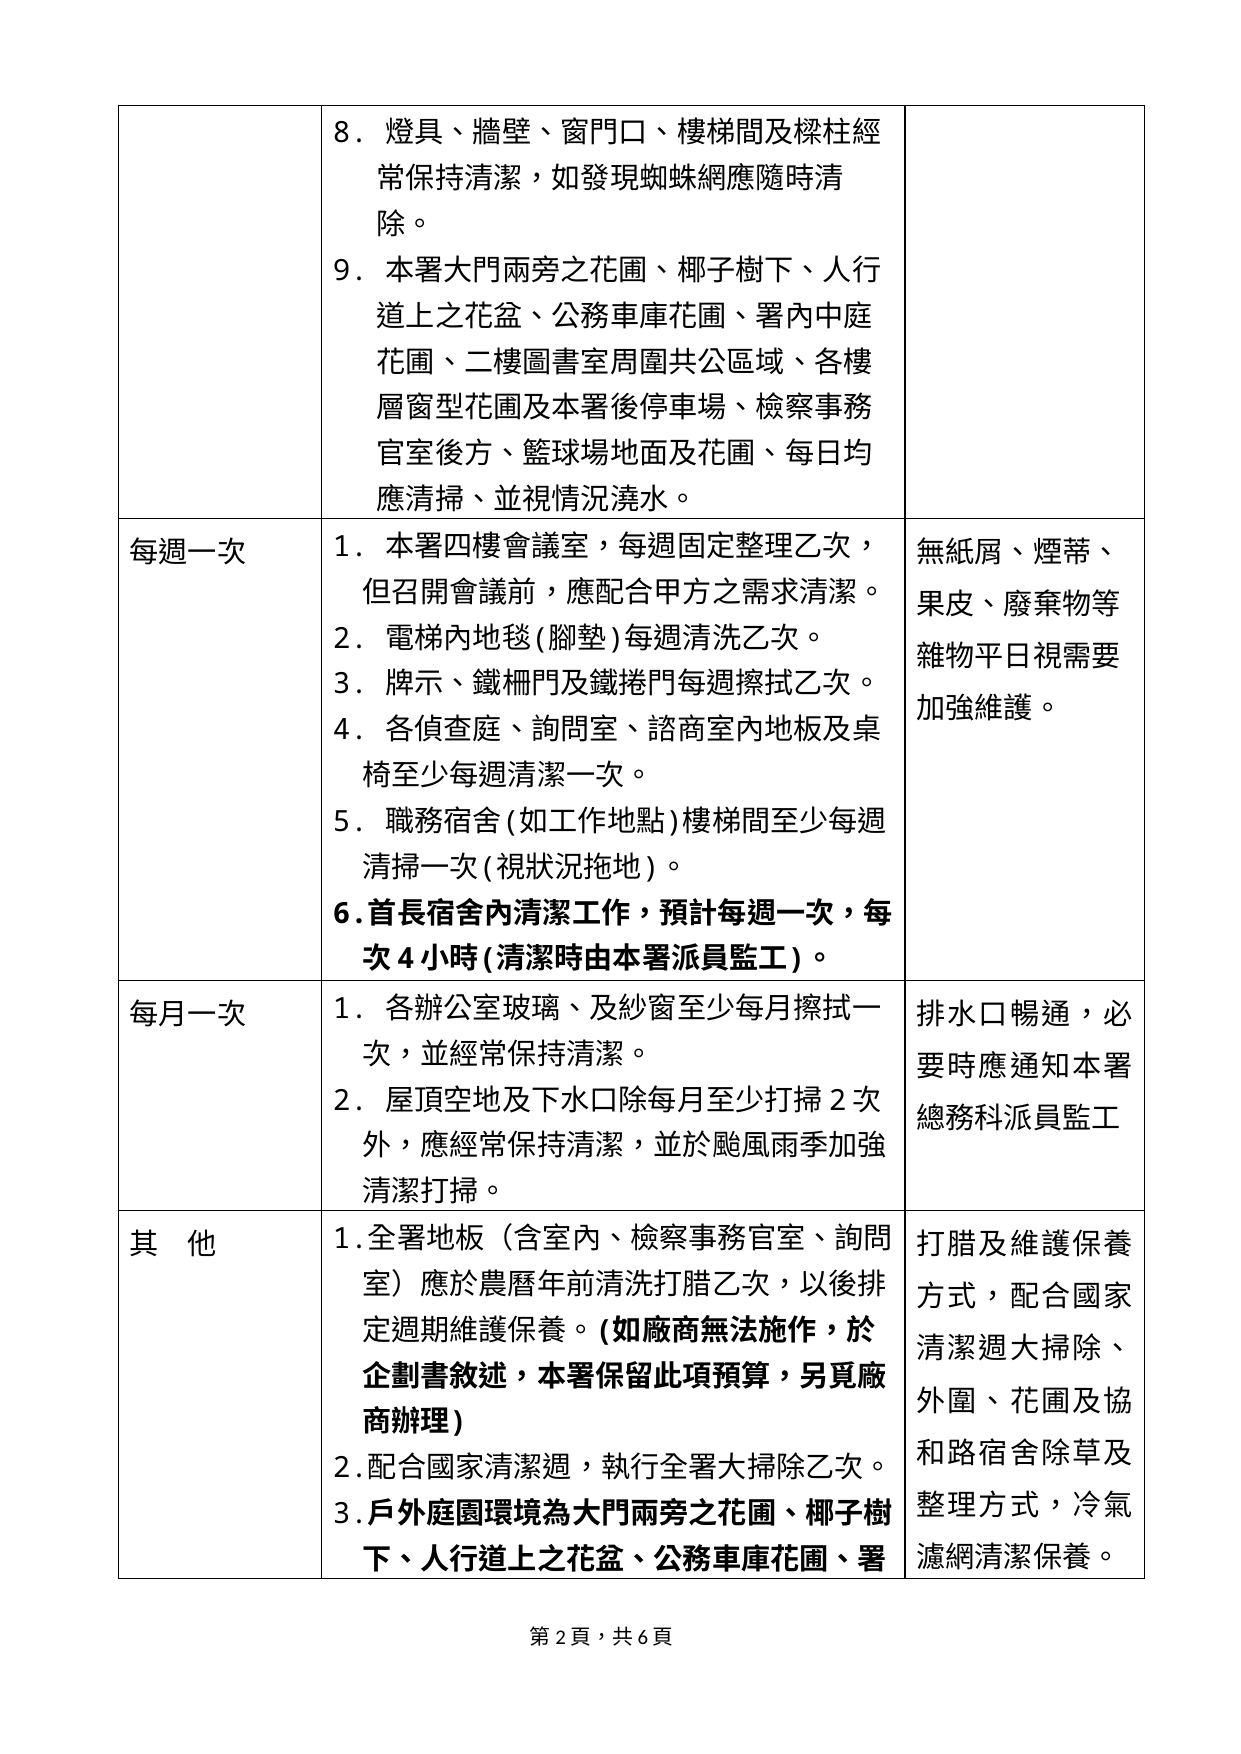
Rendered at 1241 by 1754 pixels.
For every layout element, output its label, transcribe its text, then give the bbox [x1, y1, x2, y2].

table_cell 1. 本署四樓會議室，每週固定整理乙次，但召開會議前，應配合甲方之需求清潔。 2. 電梯內地毯(腳墊)每週清洗乙次。 3. 牌示、鐵柵門及鐵捲門每週擦拭乙次。 4. 各偵查庭、詢問室、諮商室內地板及桌椅至少每週清潔一次。 5. 職務宿舍(如工作地點)樓梯間至少每週清掃一次(視狀況拖地)。 6.首長宿舍內清潔工作，預計每週一次，每次4小時(清潔時由本署派員監工)。 [322, 519, 904, 980]
table_cell 8. 燈具、牆壁、窗門口、樓梯間及樑柱經常保持清潔，如發現蜘蛛網應隨時清除。 9. 本署大門兩旁之花圃、椰子樹下、人行道上之花盆、公務車庫花圃、署內中庭花圃、二樓圖書室周圍共公區域、各樓層窗型花圃及本署後停車場、檢察事務官室後方、籃球場地面及花圃、每日均應清掃、並視情況澆水。 [322, 106, 904, 518]
table_cell 每週一次 [119, 519, 321, 980]
table_cell 每月一次 [119, 981, 321, 1210]
table_cell 1. 各辦公室玻璃、及紗窗至少每月擦拭一次，並經常保持清潔。 2. 屋頂空地及下水口除每月至少打掃2次外，應經常保持清潔，並於颱風雨季加強清潔打掃。 [322, 981, 904, 1210]
table_cell 1.全署地板（含室內、檢察事務官室、詢問室）應於農曆年前清洗打腊乙次，以後排定週期維護保養。(如廠商無法施作，於企劃書敘述，本署保留此項預算，另覓廠商辦理) 2.配合國家清潔週，執行全署大掃除乙次。 3.戶外庭園環境為大門兩旁之花圃、椰子樹下、人行道上之花盆、公務車庫花圃、署 [322, 1211, 904, 1578]
table_cell [119, 106, 321, 518]
table_cell [906, 106, 1144, 518]
table_cell 排水口暢通，必要時應通知本署總務科派員監工 [906, 981, 1144, 1210]
table_cell 無紙屑、煙蒂、果皮、廢棄物等雜物平日視需要加強維護。 [906, 519, 1144, 980]
table_cell 其 他 [119, 1211, 321, 1578]
table_cell 打腊及維護保養方式，配合國家清潔週大掃除、外圍、花圃及協和路宿舍除草及整理方式，冷氣濾網清潔保養。 [906, 1211, 1144, 1578]
